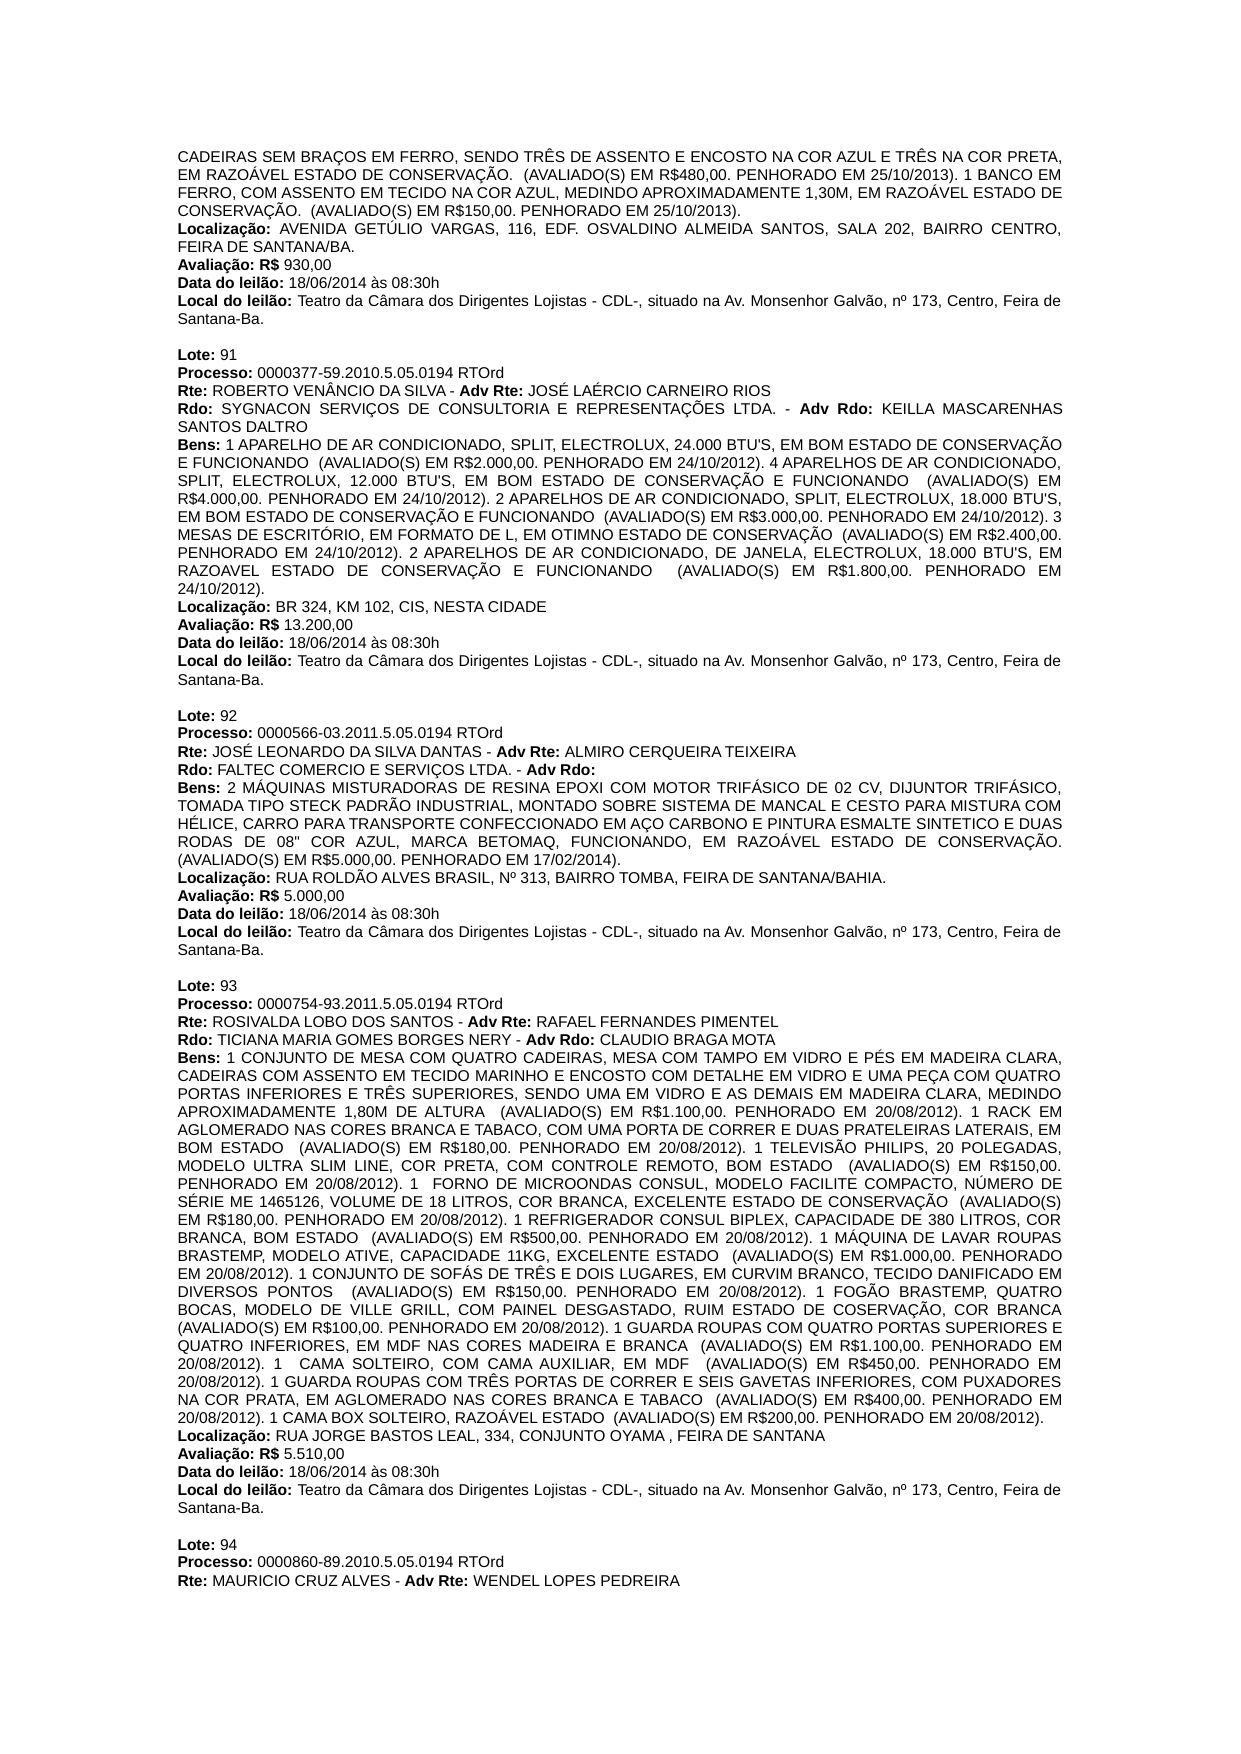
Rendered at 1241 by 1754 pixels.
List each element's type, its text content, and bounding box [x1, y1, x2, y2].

text Processo: 0000754-93.2011.5.05.0194 RTOrd [177, 994, 1063, 1013]
text Bens: 1 APARELHO DE AR CONDICIONADO, SPLIT, ELECTROLUX, 24.000 BTU'S, EM BOM ESTADO DE CONSERVAÇÃO E FUNCIONANDO (AVALIADO(S) EM R$2.000,00. PENHORADO EM 24/10/2012). 4 APARELHOS DE AR CONDICIONADO, SPLIT, ELECTROLUX, 12.000 BTU'S, EM BOM ESTADO DE CONSERVAÇÃO E FUNCIONANDO (AVALIADO(S) EM R$4.000,00. PENHORADO EM 24/10/2012). 2 APARELHOS DE AR CONDICIONADO, SPLIT, ELECTROLUX, 18.000 BTU'S, EM BOM ESTADO DE CONSERVAÇÃO E FUNCIONANDO (AVALIADO(S) EM R$3.000,00. PENHORADO EM 24/10/2012). 3 MESAS DE ESCRITÓRIO, EM FORMATO DE L, EM OTIMNO ESTADO DE CONSERVAÇÃO (AVALIADO(S) EM R$2.400,00. PENHORADO EM 24/10/2012). 2 APARELHOS DE AR CONDICIONADO, DE JANELA, ELECTROLUX, 18.000 BTU'S, EM RAZOAVEL ESTADO DE CONSERVAÇÃO E FUNCIONANDO (AVALIADO(S) EM R$1.800,00. PENHORADO EM 24/10/2012). [177, 436, 1063, 598]
text Local do leilão: Teatro da Câmara dos Dirigentes Lojistas - CDL-, situado na Av. Monsenhor Galvão, nº 173, Centro, Feira de Santana-Ba. [177, 1481, 1063, 1517]
text Avaliação: R$ 5.510,00 [177, 1445, 1063, 1463]
text Rdo: FALTEC COMERCIO E SERVIÇOS LTDA. - Adv Rdo: [177, 760, 1063, 778]
text Lote: 94 [177, 1535, 1063, 1553]
text Local do leilão: Teatro da Câmara dos Dirigentes Lojistas - CDL-, situado na Av. Monsenhor Galvão, nº 173, Centro, Feira de Santana-Ba. [177, 922, 1063, 958]
text Bens: 1 CONJUNTO DE MESA COM QUATRO CADEIRAS, MESA COM TAMPO EM VIDRO E PÉS EM MADEIRA CLARA, CADEIRAS COM ASSENTO EM TECIDO MARINHO E ENCOSTO COM DETALHE EM VIDRO E UMA PEÇA COM QUATRO PORTAS INFERIORES E TRÊS SUPERIORES, SENDO UMA EM VIDRO E AS DEMAIS EM MADEIRA CLARA, MEDINDO APROXIMADAMENTE 1,80M DE ALTURA (AVALIADO(S) EM R$1.100,00. PENHORADO EM 20/08/2012). 1 RACK EM AGLOMERADO NAS CORES BRANCA E TABACO, COM UMA PORTA DE CORRER E DUAS PRATELEIRAS LATERAIS, EM BOM ESTADO (AVALIADO(S) EM R$180,00. PENHORADO EM 20/08/2012). 1 TELEVISÃO PHILIPS, 20 POLEGADAS, MODELO ULTRA SLIM LINE, COR PRETA, COM CONTROLE REMOTO, BOM ESTADO (AVALIADO(S) EM R$150,00. PENHORADO EM 20/08/2012). 1 FORNO DE MICROONDAS CONSUL, MODELO FACILITE COMPACTO, NÚMERO DE SÉRIE ME 1465126, VOLUME DE 18 LITROS, COR BRANCA, EXCELENTE ESTADO DE CONSERVAÇÃO (AVALIADO(S) EM R$180,00. PENHORADO EM 20/08/2012). 1 REFRIGERADOR CONSUL BIPLEX, CAPACIDADE DE 380 LITROS, COR BRANCA, BOM ESTADO (AVALIADO(S) EM R$500,00. PENHORADO EM 20/08/2012). 1 MÁQUINA DE LAVAR ROUPAS BRASTEMP, MODELO ATIVE, CAPACIDADE 11KG, EXCELENTE ESTADO (AVALIADO(S) EM R$1.000,00. PENHORADO EM 20/08/2012). 1 CONJUNTO DE SOFÁS DE TRÊS E DOIS LUGARES, EM CURVIM BRANCO, TECIDO DANIFICADO EM DIVERSOS PONTOS (AVALIADO(S) EM R$150,00. PENHORADO EM 20/08/2012). 1 FOGÃO BRASTEMP, QUATRO BOCAS, MODELO DE VILLE GRILL, COM PAINEL DESGASTADO, RUIM ESTADO DE COSERVAÇÃO, COR BRANCA (AVALIADO(S) EM R$100,00. PENHORADO EM 20/08/2012). 1 GUARDA ROUPAS COM QUATRO PORTAS SUPERIORES E QUATRO INFERIORES, EM MDF NAS CORES MADEIRA E BRANCA (AVALIADO(S) EM R$1.100,00. PENHORADO EM 20/08/2012). 1 CAMA SOLTEIRO, COM CAMA AUXILIAR, EM MDF (AVALIADO(S) EM R$450,00. PENHORADO EM 20/08/2012). 1 GUARDA ROUPAS COM TRÊS PORTAS DE CORRER E SEIS GAVETAS INFERIORES, COM PUXADORES NA COR PRATA, EM AGLOMERADO NAS CORES BRANCA E TABACO (AVALIADO(S) EM R$400,00. PENHORADO EM 20/08/2012). 1 CAMA BOX SOLTEIRO, RAZOÁVEL ESTADO (AVALIADO(S) EM R$200,00. PENHORADO EM 20/08/2012). [177, 1049, 1063, 1427]
text Bens: 2 MÁQUINAS MISTURADORAS DE RESINA EPOXI COM MOTOR TRIFÁSICO DE 02 CV, DIJUNTOR TRIFÁSICO, TOMADA TIPO STECK PADRÃO INDUSTRIAL, MONTADO SOBRE SISTEMA DE MANCAL E CESTO PARA MISTURA COM HÉLICE, CARRO PARA TRANSPORTE CONFECCIONADO EM AÇO CARBONO E PINTURA ESMALTE SINTETICO E DUAS RODAS DE 08" COR AZUL, MARCA BETOMAQ, FUNCIONANDO, EM RAZOÁVEL ESTADO DE CONSERVAÇÃO. (AVALIADO(S) EM R$5.000,00. PENHORADO EM 17/02/2014). [177, 778, 1063, 868]
text Localização: BR 324, KM 102, CIS, NESTA CIDADE [177, 598, 1063, 616]
text Localização: RUA ROLDÃO ALVES BRASIL, Nº 313, BAIRRO TOMBA, FEIRA DE SANTANA/BAHIA. [177, 868, 1063, 886]
text Processo: 0000860-89.2010.5.05.0194 RTOrd [177, 1553, 1063, 1571]
text Data do leilão: 18/06/2014 às 08:30h [177, 634, 1063, 652]
text Data do leilão: 18/06/2014 às 08:30h [177, 1463, 1063, 1481]
text Processo: 0000566-03.2011.5.05.0194 RTOrd [177, 724, 1063, 742]
text Rte: JOSÉ LEONARDO DA SILVA DANTAS - Adv Rte: ALMIRO CERQUEIRA TEIXEIRA [177, 742, 1063, 760]
text Local do leilão: Teatro da Câmara dos Dirigentes Lojistas - CDL-, situado na Av. Monsenhor Galvão, nº 173, Centro, Feira de Santana-Ba. [177, 652, 1063, 688]
text Rte: ROBERTO VENÂNCIO DA SILVA - Adv Rte: JOSÉ LAÉRCIO CARNEIRO RIOS [177, 382, 1063, 400]
text Lote: 93 [177, 977, 1063, 994]
text Rte: MAURICIO CRUZ ALVES - Adv Rte: WENDEL LOPES PEDREIRA [177, 1571, 1063, 1589]
text Data do leilão: 18/06/2014 às 08:30h [177, 274, 1063, 292]
text CADEIRAS SEM BRAÇOS EM FERRO, SENDO TRÊS DE ASSENTO E ENCOSTO NA COR AZUL E TRÊS NA COR PRETA, EM RAZOÁVEL ESTADO DE CONSERVAÇÃO. (AVALIADO(S) EM R$480,00. PENHORADO EM 25/10/2013). 1 BANCO EM FERRO, COM ASSENTO EM TECIDO NA COR AZUL, MEDINDO APROXIMADAMENTE 1,30M, EM RAZOÁVEL ESTADO DE CONSERVAÇÃO. (AVALIADO(S) EM R$150,00. PENHORADO EM 25/10/2013). [177, 148, 1063, 220]
text Rdo: TICIANA MARIA GOMES BORGES NERY - Adv Rdo: CLAUDIO BRAGA MOTA [177, 1031, 1063, 1049]
text Rte: ROSIVALDA LOBO DOS SANTOS - Adv Rte: RAFAEL FERNANDES PIMENTEL [177, 1013, 1063, 1031]
text Avaliação: R$ 5.000,00 [177, 886, 1063, 904]
text Processo: 0000377-59.2010.5.05.0194 RTOrd [177, 364, 1063, 382]
text Localização: RUA JORGE BASTOS LEAL, 334, CONJUNTO OYAMA , FEIRA DE SANTANA [177, 1427, 1063, 1445]
text Lote: 92 [177, 706, 1063, 724]
text Lote: 91 [177, 346, 1063, 364]
text Avaliação: R$ 930,00 [177, 256, 1063, 274]
text Local do leilão: Teatro da Câmara dos Dirigentes Lojistas - CDL-, situado na Av. Monsenhor Galvão, nº 173, Centro, Feira de Santana-Ba. [177, 292, 1063, 328]
text Avaliação: R$ 13.200,00 [177, 616, 1063, 634]
text Data do leilão: 18/06/2014 às 08:30h [177, 904, 1063, 922]
text Localização: AVENIDA GETÚLIO VARGAS, 116, EDF. OSVALDINO ALMEIDA SANTOS, SALA 202, BAIRRO CENTRO, FEIRA DE SANTANA/BA. [177, 220, 1063, 256]
text Rdo: SYGNACON SERVIÇOS DE CONSULTORIA E REPRESENTAÇÕES LTDA. - Adv Rdo: KEILLA MASCARENHAS SANTOS DALTRO [177, 400, 1063, 436]
